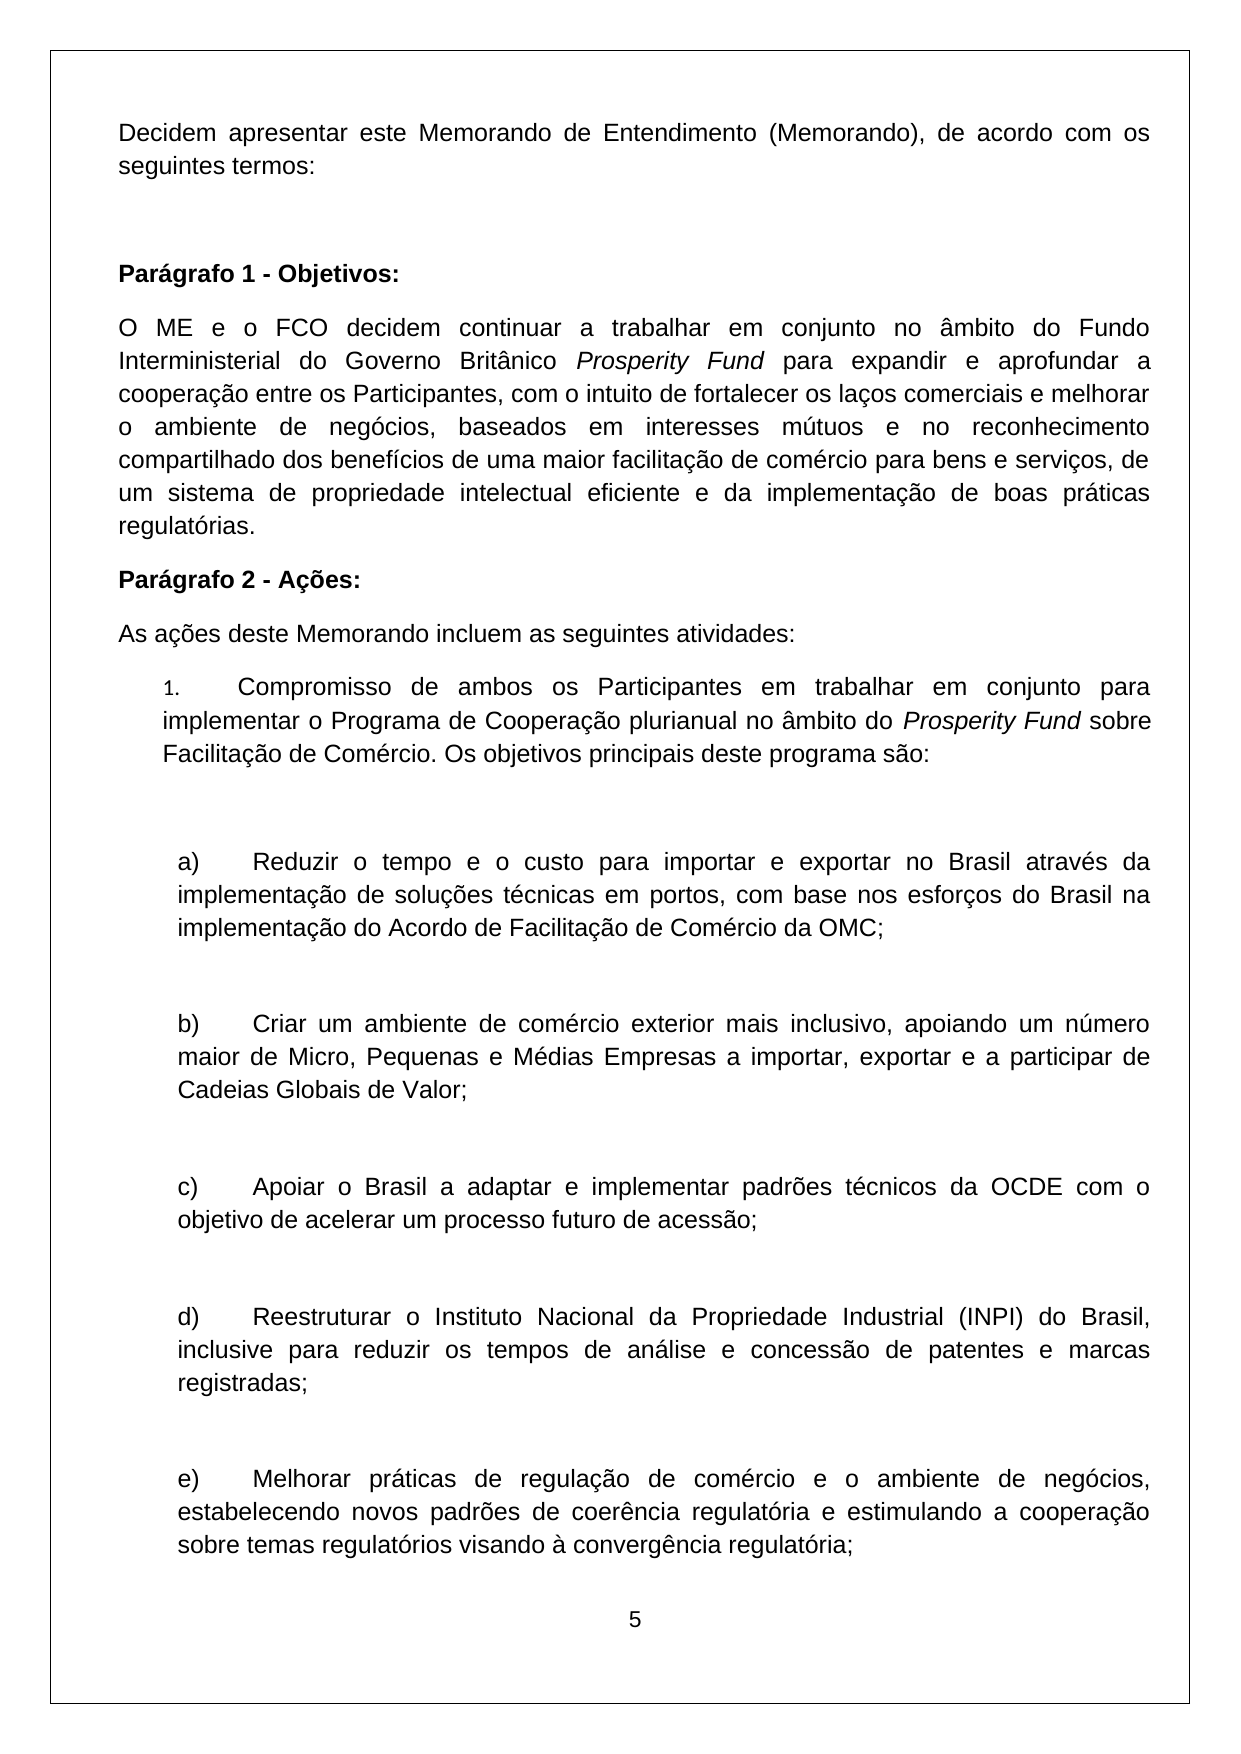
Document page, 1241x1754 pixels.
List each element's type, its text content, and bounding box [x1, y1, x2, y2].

list Reestruturar o Instituto Nacional da Propriedade Industrial (INPI) do Brasil, inclusive para reduzir os tempos de análise e concessão de patentes e marcas registradas; [177, 1302, 1152, 1396]
text Parágrafo 2 - Ações: [118, 565, 1152, 593]
text Decidem apresentar este Memorando de Entendimento (Memorando), de acordo com os seguintes termos: [118, 118, 1152, 180]
list Apoiar o Brasil a adaptar e implementar padrões técnicos da OCDE com o objetivo de acelerar um processo futuro de acessão; [177, 1172, 1152, 1234]
list Reduzir o tempo e o custo para importar e exportar no Brasil através da implementação de soluções técnicas em portos, com base nos esforços do Brasil na implementação do Acordo de Facilitação de Comércio da OMC; [177, 847, 1152, 941]
text Parágrafo 1 - Objetivos: [118, 259, 1152, 288]
text O ME e o FCO decidem continuar a trabalhar em conjunto no âmbito do Fundo Interministerial do Governo Britânico Prosperity Fund para expandir e aprofundar a cooperação entre os Participantes, com o intuito de fortalecer os laços comerciais e melhorar o ambiente de negócios, baseados em interesses mútuos e no reconhecimento compartilhado dos benefícios de uma maior facilitação de comércio para bens e serviços, de um sistema de propriedade intelectual eficiente e da implementação de boas práticas regulatórias. [118, 313, 1152, 539]
text As ações deste Memorando incluem as seguintes atividades: [118, 618, 1152, 647]
list Compromisso de ambos os Participantes em trabalhar em conjunto para implementar o Programa de Cooperação plurianual no âmbito do Prosperity Fund sobre Facilitação de Comércio. Os objetivos principais deste programa são: [162, 672, 1152, 768]
list Melhorar práticas de regulação de comércio e o ambiente de negócios, estabelecendo novos padrões de coerência regulatória e estimulando a cooperação sobre temas regulatórios visando à convergência regulatória; [177, 1464, 1152, 1559]
list Criar um ambiente de comércio exterior mais inclusivo, apoiando um número maior de Micro, Pequenas e Médias Empresas a importar, exportar e a participar de Cadeias Globais de Valor; [177, 1009, 1152, 1104]
